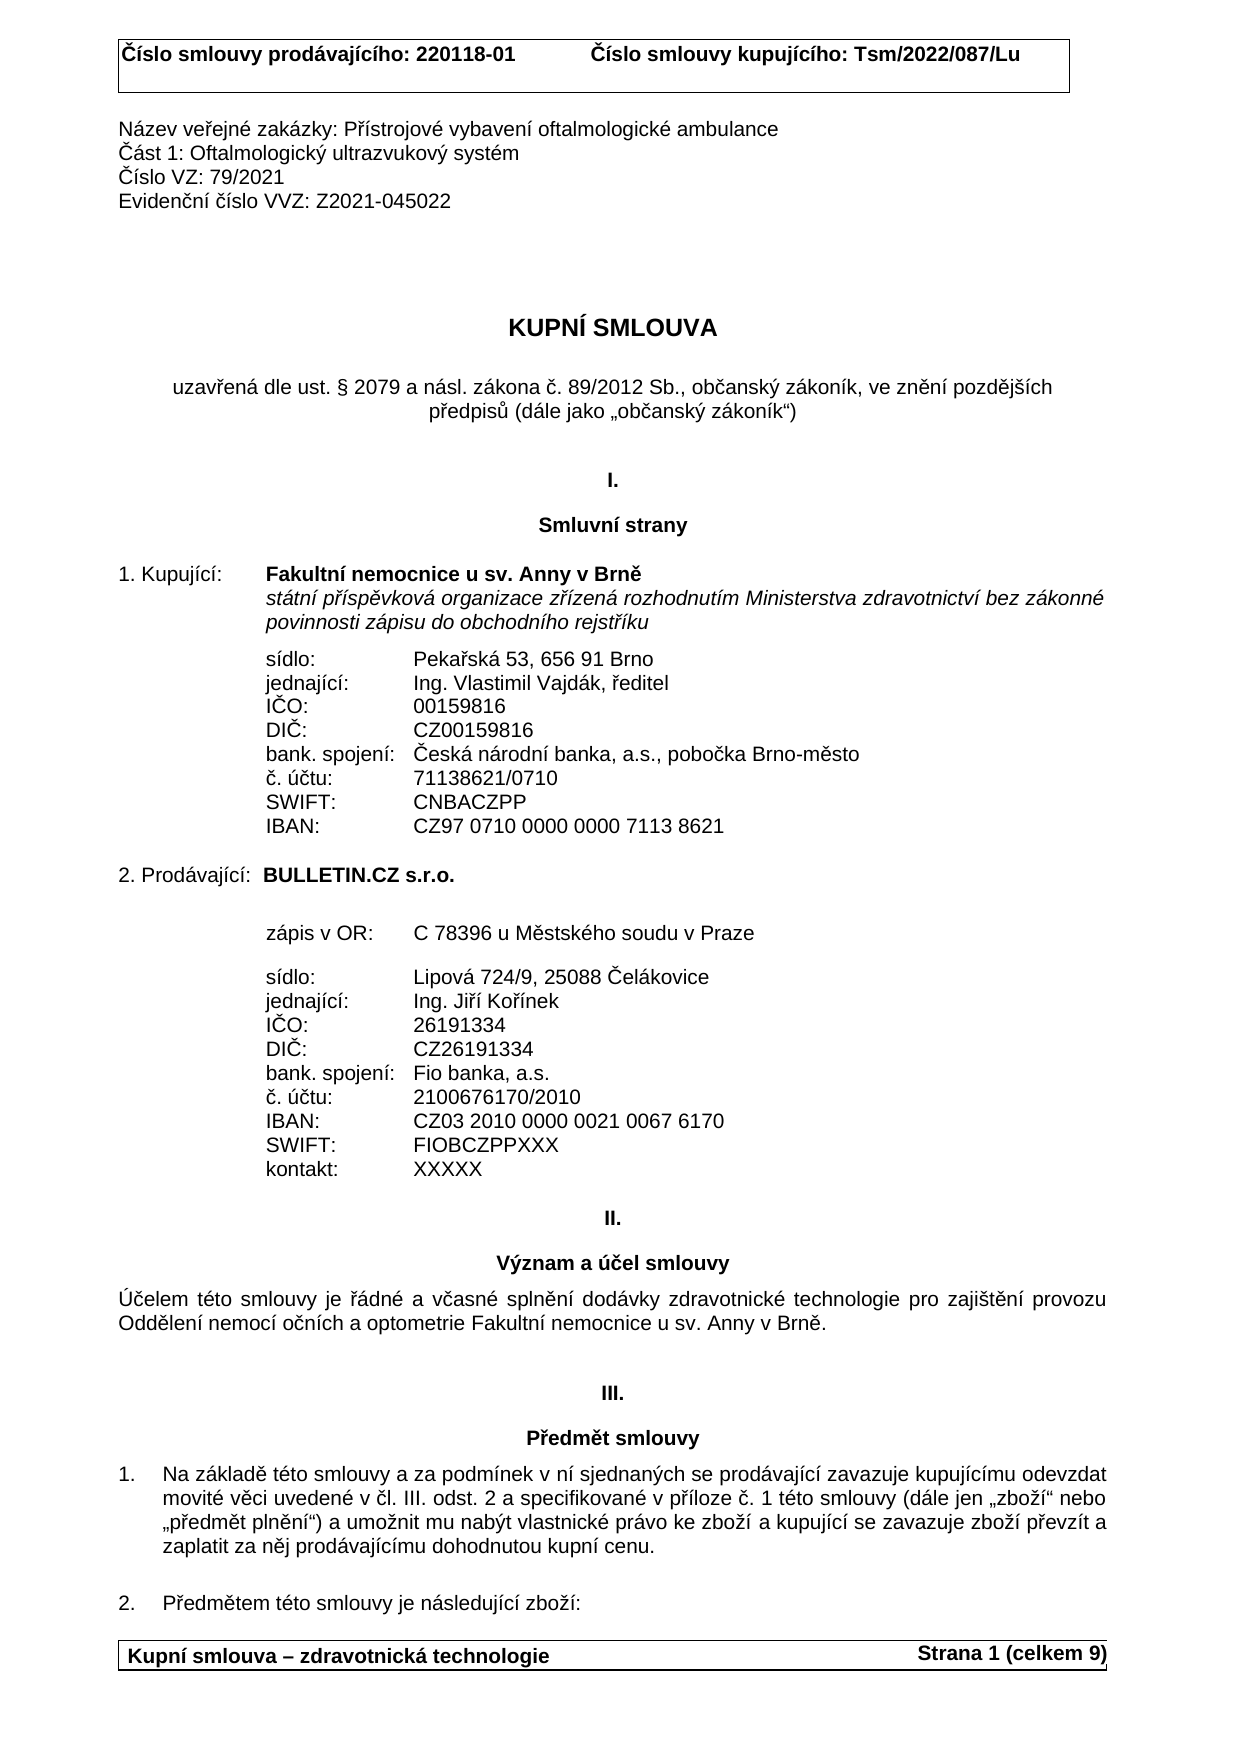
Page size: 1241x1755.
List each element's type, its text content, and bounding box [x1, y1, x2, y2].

text Účelem této smlouvy je řádné a včasné splnění dodávky zdravotnické technologie pro zajištění provozu Oddělení nemocí očních a optometrie Fakultní nemocnice u sv. Anny v Brně. [118, 1287, 1107, 1335]
text kontakt: XXXXX [192, 1157, 1107, 1181]
text uzavřená dle ust. § 2079 a násl. zákona č. 89/2012 Sb., občanský zákoník, ve znění pozdějších předpisů (dále jako „občanský zákoník“) [118, 374, 1107, 422]
text IČO: 26191334 [192, 1013, 1107, 1037]
text DIČ: CZ00159816 [192, 718, 1107, 742]
text 1. Kupující: Fakultní nemocnice u sv. Anny v Brně [118, 562, 1107, 586]
text státní příspěvková organizace zřízená rozhodnutím Ministerstva zdravotnictví bez zákonné povinnosti zápisu do obchodního rejstříku [266, 586, 1107, 634]
list Předmětem této smlouvy je následující zboží: [118, 1591, 1107, 1615]
text 2. Prodávající: BULLETIN.CZ s.r.o. [118, 863, 1107, 887]
text sídlo: Lipová 724/9, 25088 Čelákovice [192, 965, 1107, 989]
text jednající: Ing. Vlastimil Vajdák, ředitel [192, 670, 1107, 694]
text jednající: Ing. Jiří Kořínek [192, 989, 1107, 1013]
subtitle Předmět smlouvy [118, 1426, 1107, 1449]
text KUPNÍ SMLOUVA [118, 312, 1107, 341]
text I. [118, 468, 1107, 492]
text Evidenční číslo VVZ: Z2021-045022 [118, 189, 1107, 213]
text II. [118, 1206, 1107, 1230]
text SWIFT: CNBACZPP [192, 790, 1107, 814]
text č. účtu: 2100676170/2010 [192, 1085, 1107, 1109]
text sídlo: Pekařská 53, 656 91 Brno [192, 646, 1107, 670]
text Číslo VZ: 79/2021 [118, 165, 1107, 189]
text bank. spojení: Fio banka, a.s. [192, 1061, 1107, 1085]
subtitle Smluvní strany [118, 513, 1107, 537]
text SWIFT: FIOBCZPPXXX [192, 1133, 1107, 1157]
text IČO: 00159816 [192, 694, 1107, 718]
text č. účtu: 71138621/0710 [192, 766, 1107, 790]
text Část 1: Oftalmologický ultrazvukový systém [118, 141, 1107, 165]
text DIČ: CZ26191334 [192, 1037, 1107, 1061]
text III. [118, 1381, 1107, 1405]
text IBAN: CZ03 2010 0000 0021 0067 6170 [192, 1109, 1107, 1133]
text Význam a účel smlouvy [118, 1251, 1107, 1274]
text zápis v OR: C 78396 u Městského soudu v Praze [192, 920, 1107, 944]
text bank. spojení: Česká národní banka, a.s., pobočka Brno-město [192, 742, 1107, 766]
list Na základě této smlouvy a za podmínek v ní sjednaných se prodávající zavazuje kupujícímu odevzdat movité věci uvedené v čl. III. odst. 2 a specifikované v příloze č. 1 této smlouvy (dále jen „zboží“ nebo „předmět plnění“) a umožnit mu nabýt vlastnické právo ke zboží a kupující se zavazuje zboží převzít a zaplatit za něj prodávajícímu dohodnutou kupní cenu. [118, 1462, 1107, 1558]
text Název veřejné zakázky: Přístrojové vybavení oftalmologické ambulance [118, 117, 1107, 141]
text IBAN: CZ97 0710 0000 0000 7113 8621 [192, 814, 1107, 838]
